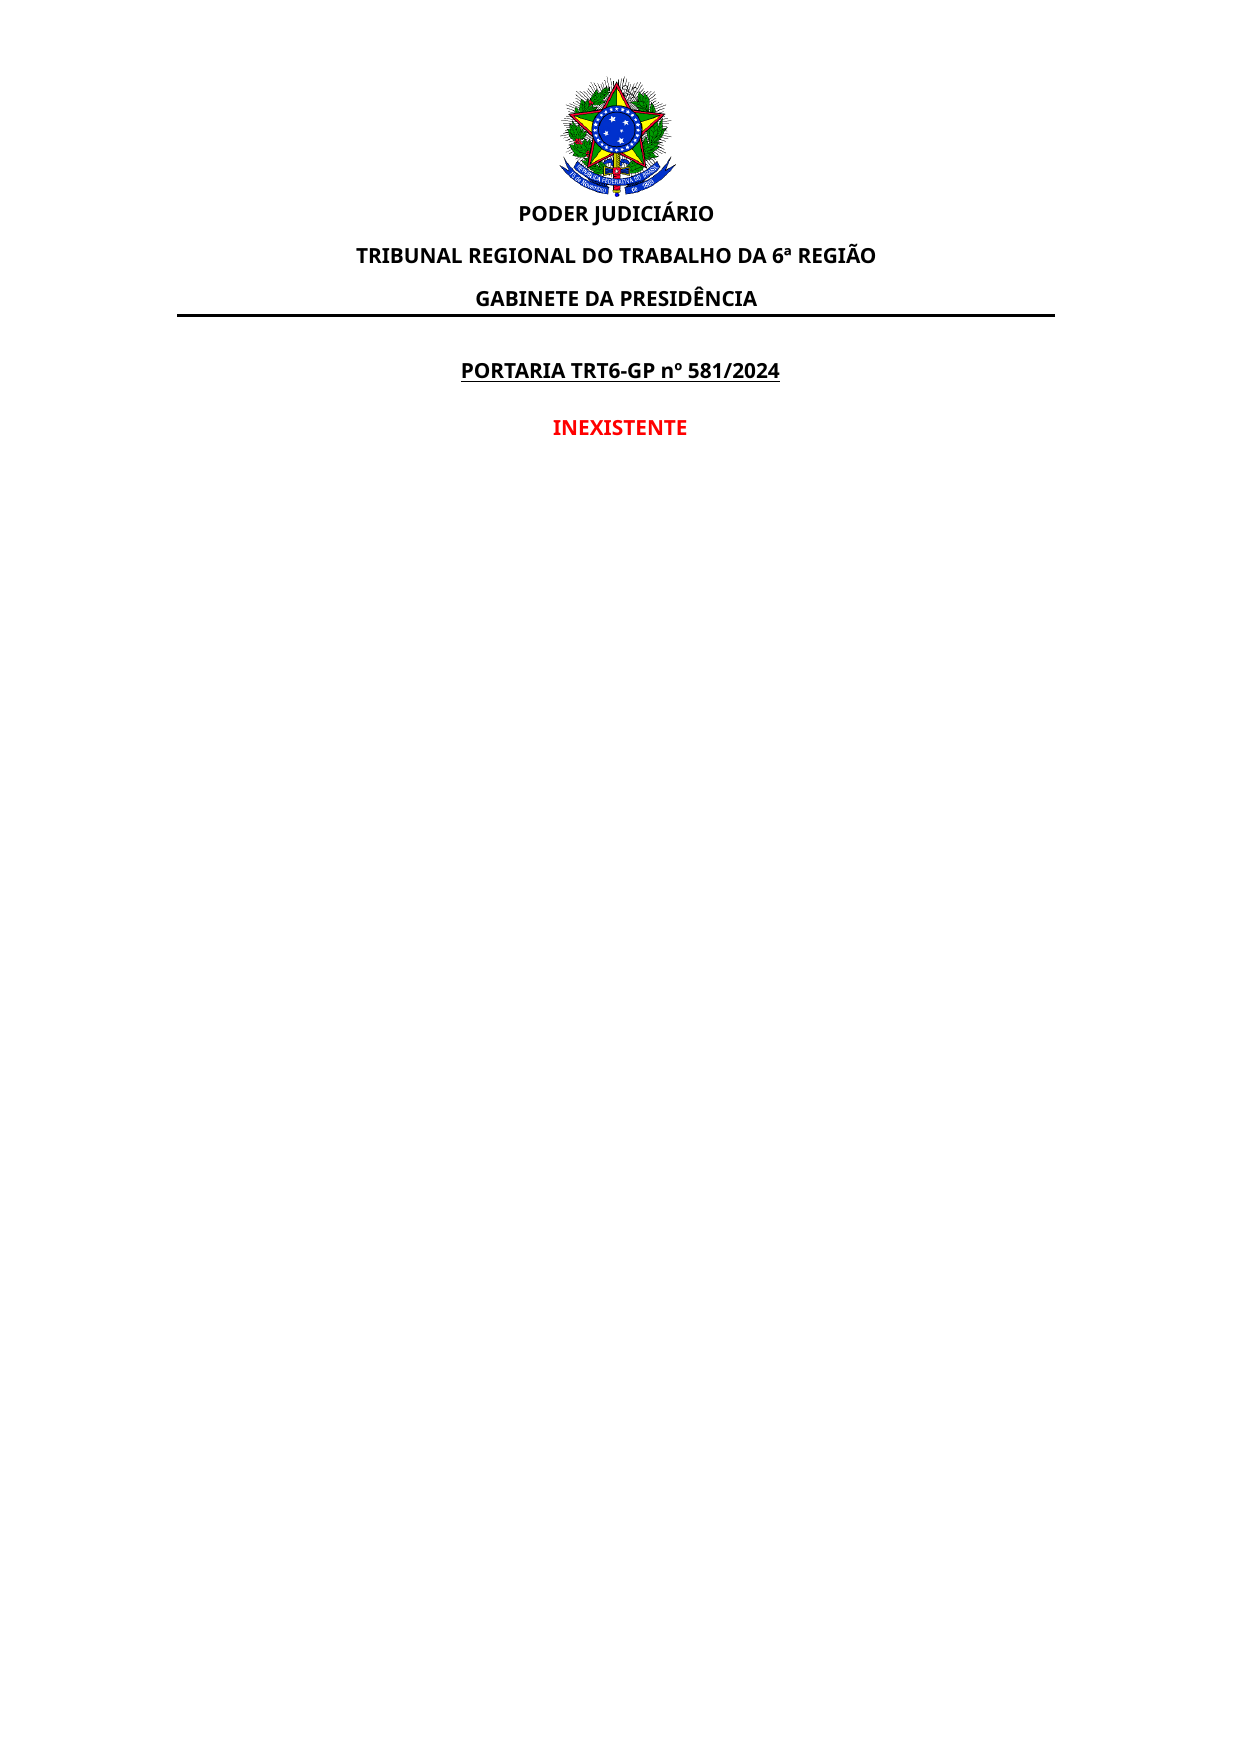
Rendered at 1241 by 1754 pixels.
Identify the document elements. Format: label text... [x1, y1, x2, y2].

picture [553, 73, 679, 199]
text PORTARIA TRT6-GP nº 581/2024 [177, 357, 1063, 385]
text INEXISTENTE [177, 413, 1063, 442]
